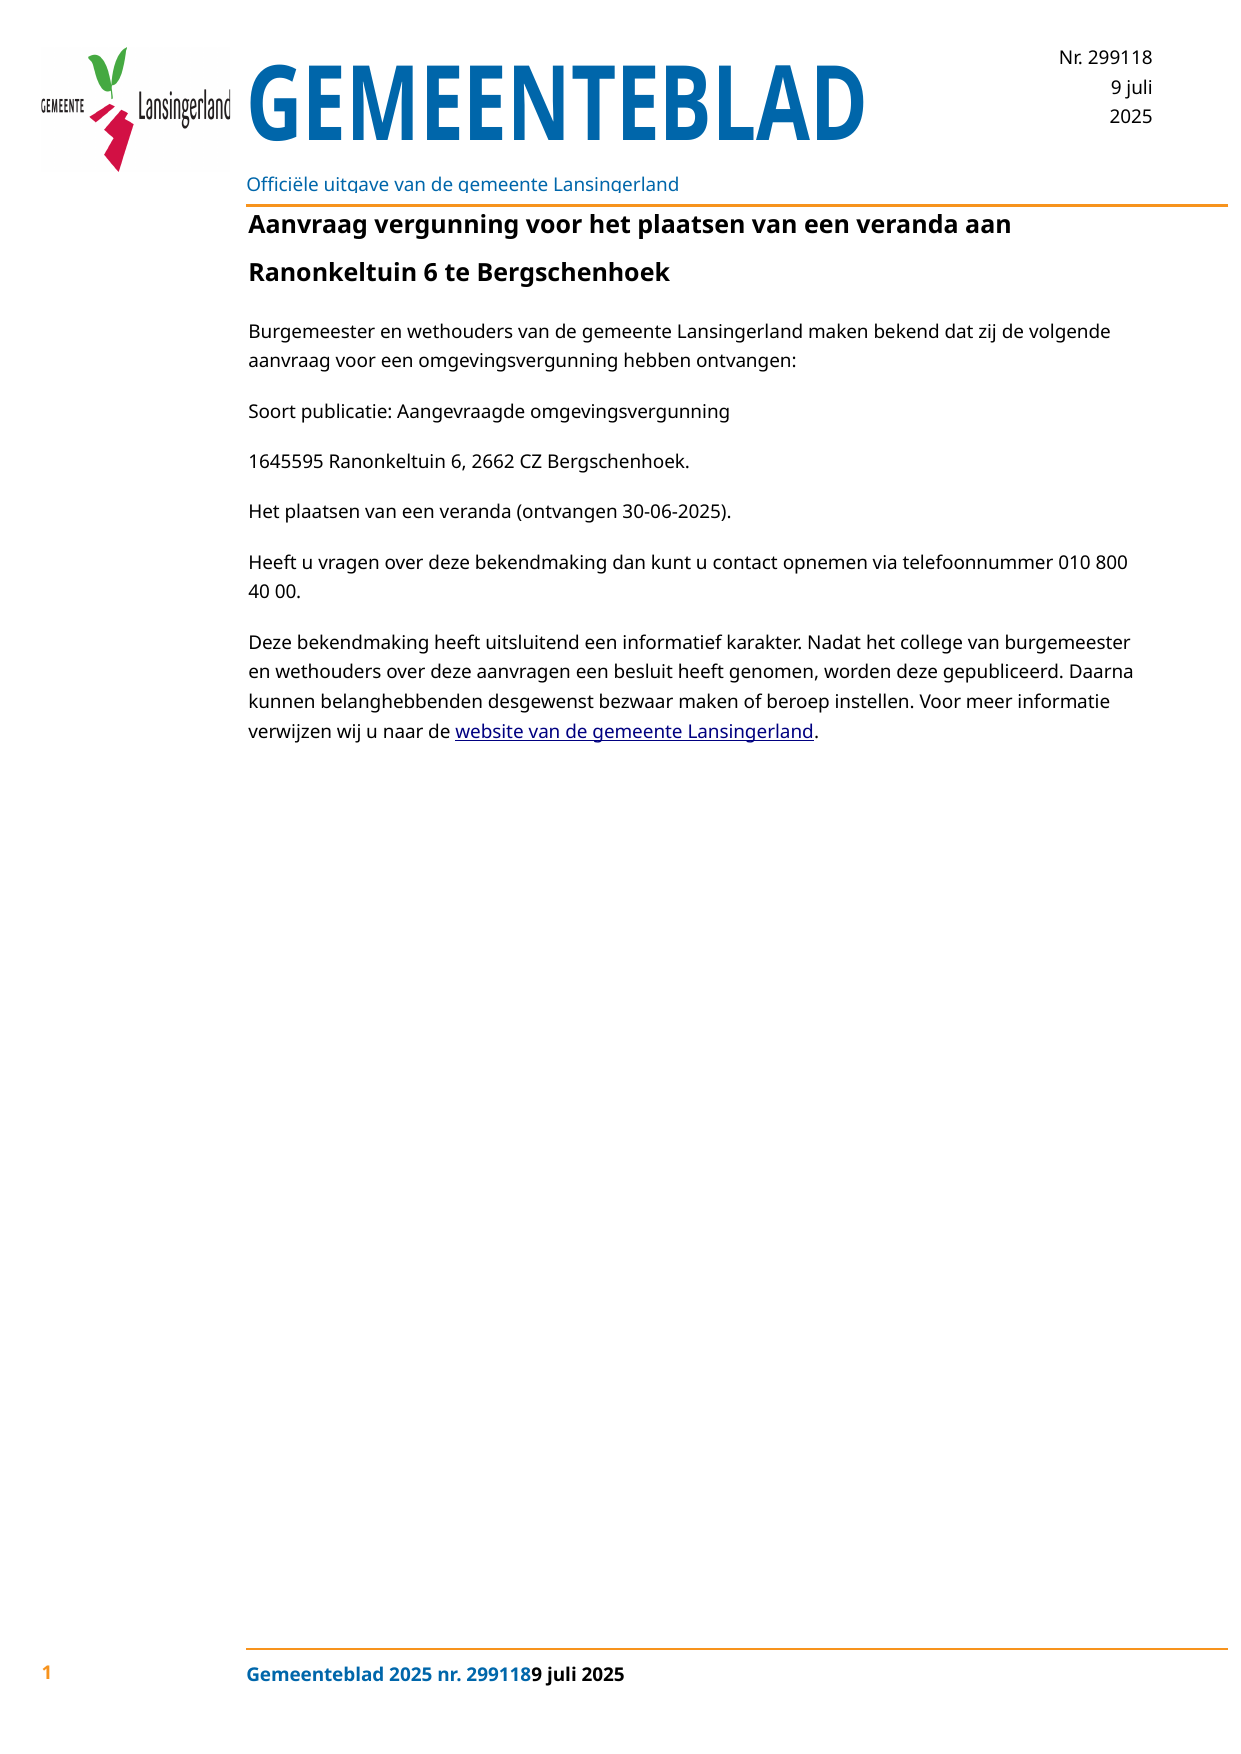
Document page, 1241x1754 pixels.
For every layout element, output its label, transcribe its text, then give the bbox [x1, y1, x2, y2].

text Deze bekendmaking heeft uitsluitend een informatief karakter. Nadat het college van burgemeester en wethouders over deze aanvragen een besluit heeft genomen, worden deze gepubliceerd. Daarna kunnen belanghebbenden desgewenst bezwaar maken of beroep instellen. Voor meer informatie verwijzen wij u naar de website van de gemeente Lansingerland. [248, 629, 1152, 744]
picture [41, 47, 231, 172]
text Burgemeester en wethouders van de gemeente Lansingerland maken bekend dat zij de volgende aanvraag voor een omgevingsvergunning hebben ontvangen: [248, 318, 1152, 373]
text Soort publicatie: Aangevraagde omgevingsvergunning [248, 398, 1152, 424]
text Aanvraag vergunning voor het plaatsen van een veranda aan Ranonkeltuin 6 te Bergschenhoek [248, 207, 1152, 288]
text Het plaatsen van een veranda (ontvangen 30-06-2025). [248, 499, 1152, 524]
text 1645595 Ranonkeltuin 6, 2662 CZ Bergschenhoek. [248, 448, 1152, 474]
text Heeft u vragen over deze bekendmaking dan kunt u contact opnemen via telefoonnummer 010 800 40 00. [248, 549, 1152, 604]
